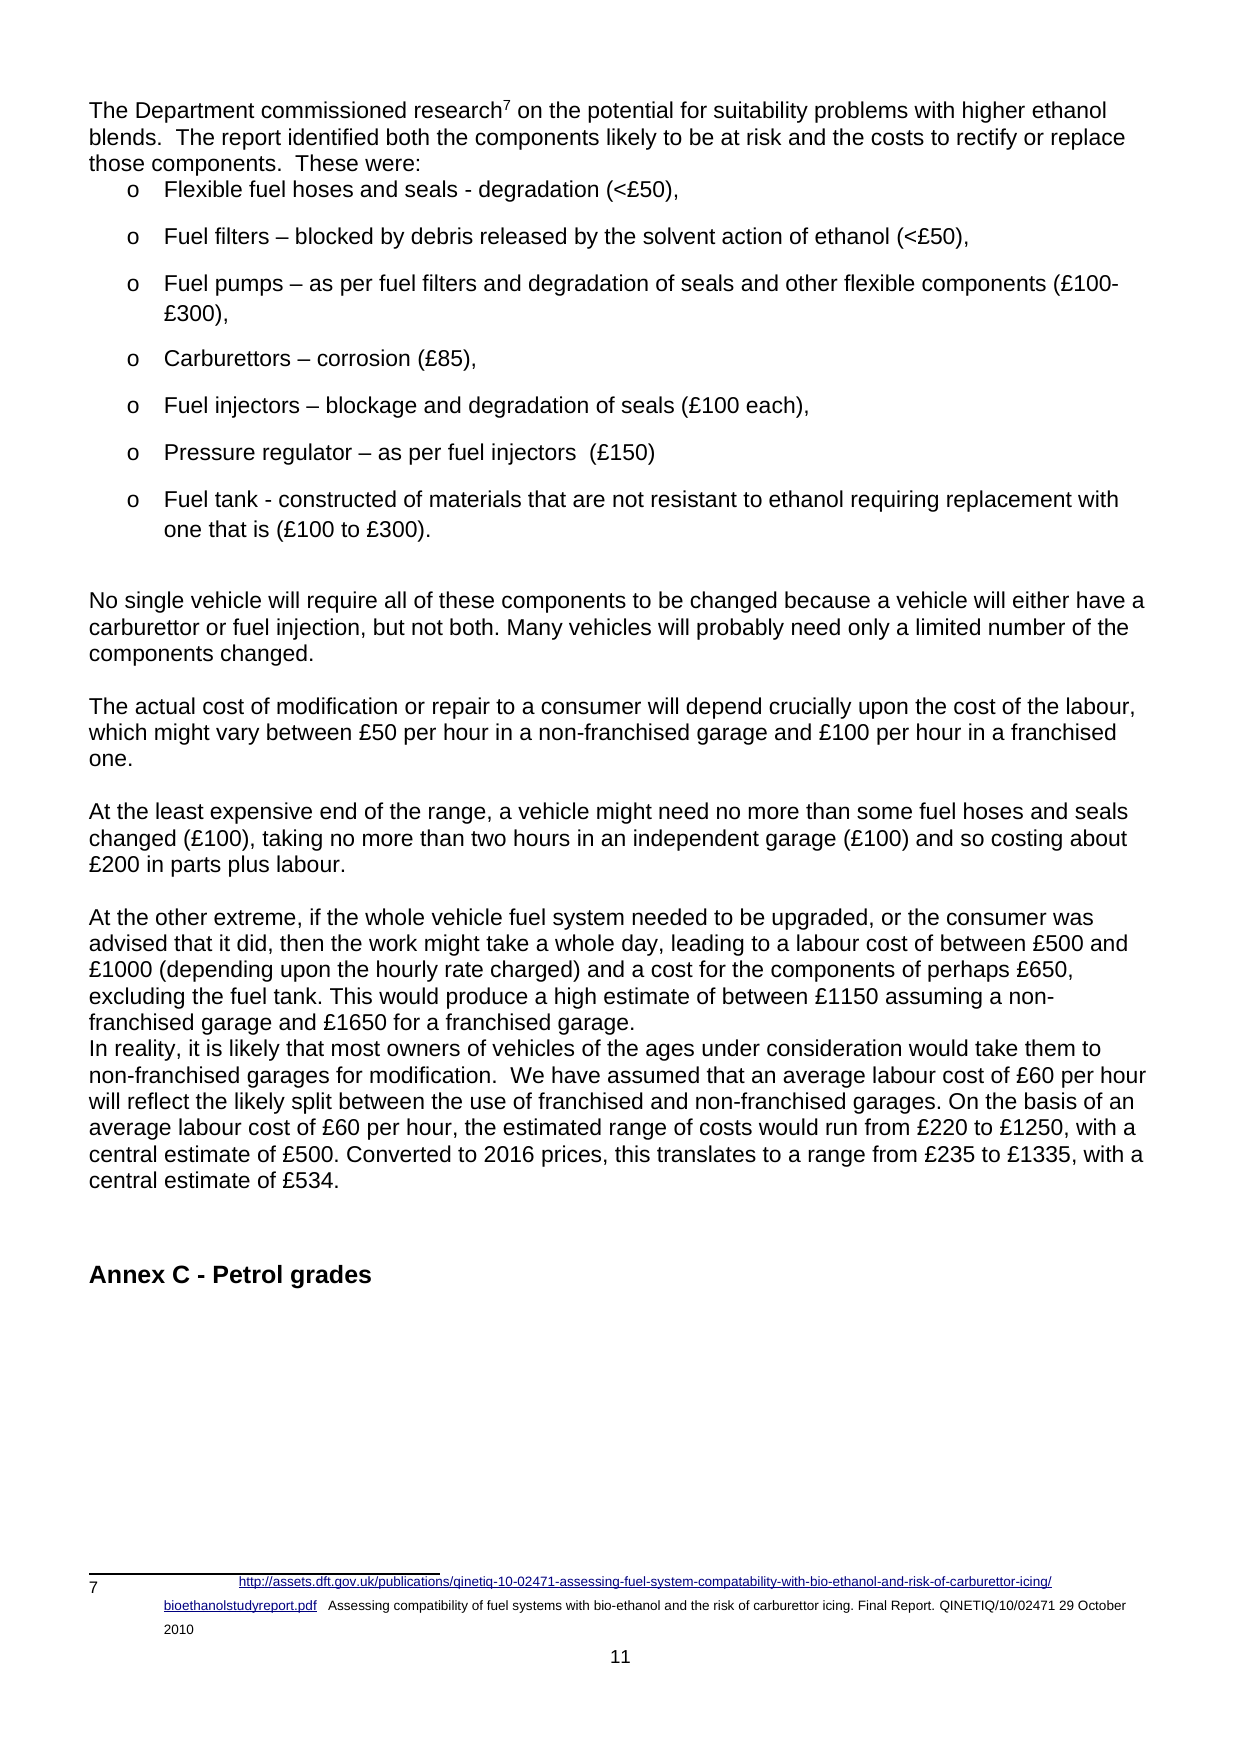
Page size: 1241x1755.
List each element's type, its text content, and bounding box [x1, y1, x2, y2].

text No single vehicle will require all of these components to be changed because a vehicle will either have a carburettor or fuel injection, but not both. Many vehicles will probably need only a limited number of the components changed. [89, 587, 1152, 666]
list Fuel pumps – as per fuel filters and degradation of seals and other flexible components (£100-£300), [126, 270, 1152, 327]
list Fuel injectors – blockage and degradation of seals (£100 each), [126, 392, 1152, 420]
text At the other extreme, if the whole vehicle fuel system needed to be upgraded, or the consumer was advised that it did, then the work might take a whole day, leading to a labour cost of between £500 and £1000 (depending upon the hourly rate charged) and a cost for the components of perhaps £650, excluding the fuel tank. This would produce a high estimate of between £1150 assuming a non-franchised garage and £1650 for a franchised garage. [89, 903, 1152, 1035]
text At the least expensive end of the range, a vehicle might need no more than some fuel hoses and seals changed (£100), taking no more than two hours in an independent garage (£100) and so costing about £200 in parts plus labour. [89, 798, 1152, 877]
list Fuel tank - constructed of materials that are not resistant to ethanol requiring replacement with one that is (£100 to £300). [126, 486, 1152, 542]
list Flexible fuel hoses and seals - degradation (<£50), [126, 176, 1152, 204]
text The Department commissioned research on the potential for suitability problems with higher ethanol blends. The report identified both the components likely to be at risk and the costs to rectify or replace those components. These were: [89, 97, 1152, 176]
subtitle Annex C - Petrol grades [89, 1260, 1152, 1288]
list Carburettors – corrosion (£85), [126, 345, 1152, 373]
list Fuel filters – blocked by debris released by the solvent action of ethanol (<£50), [126, 223, 1152, 252]
text In reality, it is likely that most owners of vehicles of the ages under consideration would take them to non-franchised garages for modification. We have assumed that an average labour cost of £60 per hour will reflect the likely split between the use of franchised and non-franchised garages. On the basis of an average labour cost of £60 per hour, the estimated range of costs would run from £220 to £1250, with a central estimate of £500. Converted to 2016 prices, this translates to a range from £235 to £1335, with a central estimate of £534. [89, 1035, 1152, 1193]
text http://assets.dft.gov.uk/publications/qinetiq-10-02471-assessing-fuel-system-compatability-with-bio-ethanol-and-risk-of-carburettor-icing/bioethanolstudyreport.pdf Assessing compatibility of fuel systems with bio-ethanol and the risk of carburettor icing. Final Report. QINETIQ/10/02471 29 October 2010 [89, 1574, 1152, 1646]
text The actual cost of modification or repair to a consumer will depend crucially upon the cost of the labour, which might vary between £50 per hour in a non-franchised garage and £100 per hour in a franchised one. [89, 693, 1152, 772]
list Pressure regulator – as per fuel injectors (£150) [126, 439, 1152, 467]
